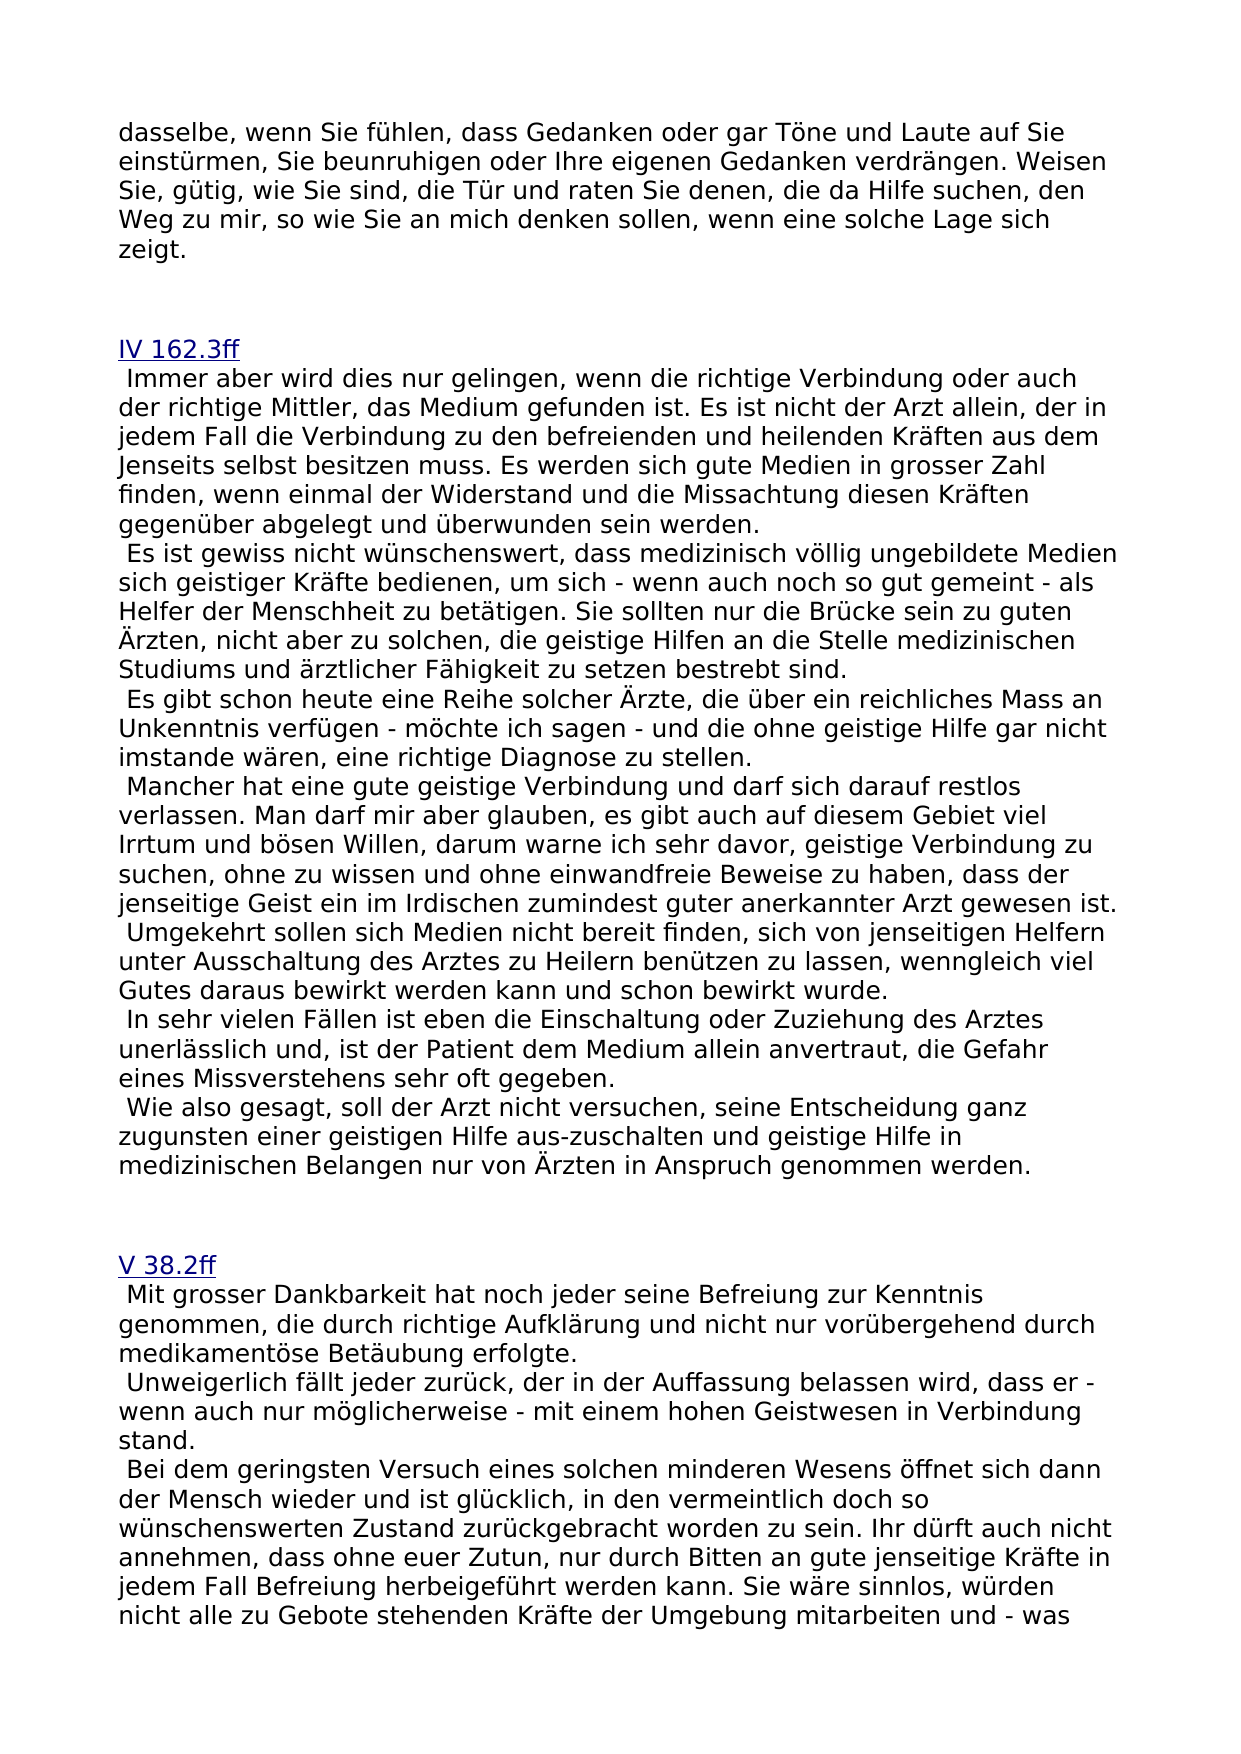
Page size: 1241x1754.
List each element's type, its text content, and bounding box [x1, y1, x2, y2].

text dasselbe, wenn Sie fühlen, dass Gedanken oder gar Töne und Laute auf Sie einstürmen, Sie beunruhigen oder Ihre eigenen Gedanken verdrängen. Weisen Sie, gütig, wie Sie sind, die Tür und raten Sie denen, die da Hilfe suchen, den Weg zu mir, so wie Sie an mich denken sollen, wenn eine solche Lage sich zeigt. [118, 118, 1122, 322]
text IV 162.3ff Immer aber wird dies nur gelingen, wenn die richtige Verbindung oder auch der richtige Mittler, das Medium gefunden ist. Es ist nicht der Arzt allein, der in jedem Fall die Verbindung zu den befreienden und heilenden Kräften aus dem Jenseits selbst besitzen muss. Es werden sich gute Medien in grosser Zahl finden, wenn einmal der Widerstand und die Missachtung diesen Kräften gegenüber abgelegt und überwunden sein werden. Es ist gewiss nicht wünschenswert, dass medizinisch völlig ungebildete Medien sich geistiger Kräfte bedienen, um sich - wenn auch noch so gut gemeint - als Helfer der Menschheit zu betätigen. Sie sollten nur die Brücke sein zu guten Ärzten, nicht aber zu solchen, die geistige Hilfen an die Stelle medizinischen Studiums und ärztlicher Fähigkeit zu setzen bestrebt sind. Es gibt schon heute eine Reihe solcher Ärzte, die über ein reichliches Mass an Unkenntnis verfügen - möchte ich sagen - und die ohne geistige Hilfe gar nicht imstande wären, eine richtige Diagnose zu stellen. Mancher hat eine gute geistige Verbindung und darf sich darauf restlos verlassen. Man darf mir aber glauben, es gibt auch auf diesem Gebiet viel Irrtum und bösen Willen, darum warne ich sehr davor, geistige Verbindung zu suchen, ohne zu wissen und ohne einwandfreie Beweise zu haben, dass der jenseitige Geist ein im Irdischen zumindest guter anerkannter Arzt gewesen ist. Umgekehrt sollen sich Medien nicht bereit finden, sich von jenseitigen Helfern unter Ausschaltung des Arztes zu Heilern benützen zu lassen, wenngleich viel Gutes daraus bewirkt werden kann und schon bewirkt wurde. In sehr vielen Fällen ist eben die Einschaltung oder Zuziehung des Arztes unerlässlich und, ist der Patient dem Medium allein anvertraut, die Gefahr eines Missverstehens sehr oft gegeben. Wie also gesagt, soll der Arzt nicht versuchen, seine Entscheidung ganz zugunsten einer geistigen Hilfe aus-zuschalten und geistige Hilfe in medizinischen Belangen nur von Ärzten in Anspruch genommen werden. [118, 335, 1122, 1239]
text V 38.2ff Mit grosser Dankbarkeit hat noch jeder seine Befreiung zur Kenntnis genommen, die durch richtige Aufklärung und nicht nur vorübergehend durch medikamentöse Betäubung erfolgte. Unweigerlich fällt jeder zurück, der in der Auffassung belassen wird, dass er - wenn auch nur möglicherweise - mit einem hohen Geistwesen in Verbindung stand. Bei dem geringsten Versuch eines solchen minderen Wesens öffnet sich dann der Mensch wieder und ist glücklich, in den vermeintlich doch so wünschenswerten Zustand zurückgebracht worden zu sein. Ihr dürft auch nicht annehmen, dass ohne euer Zutun, nur durch Bitten an gute jenseitige Kräfte in jedem Fall Befreiung herbeigeführt werden kann. Sie wäre sinnlos, würden nicht alle zu Gebote stehenden Kräfte der Umgebung mitarbeiten und - was [118, 1251, 1122, 1631]
